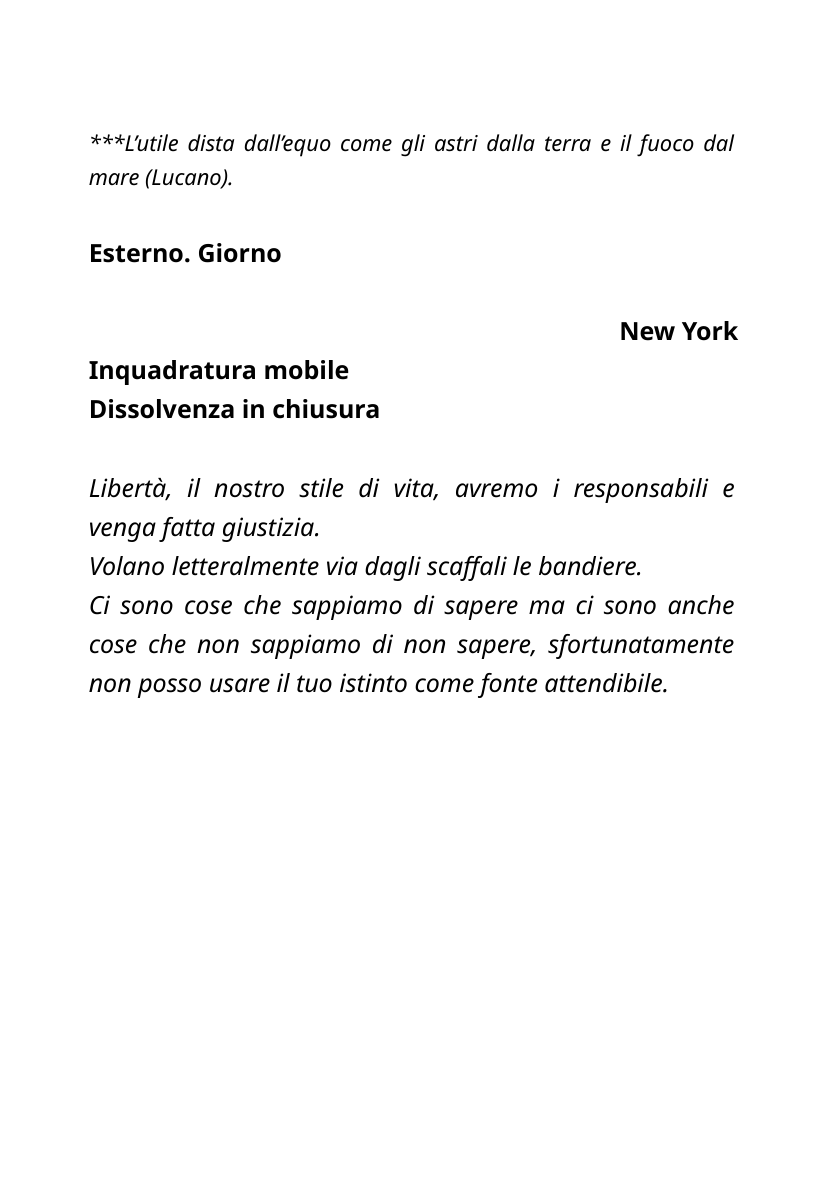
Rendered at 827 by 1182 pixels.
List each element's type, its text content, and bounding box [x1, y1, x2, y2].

text Libertà, il nostro stile di vita, avremo i responsabili e venga fatta giustizia. [88, 470, 738, 543]
text Ci sono cose che sappiamo di sapere ma ci sono anche cose che non sappiamo di non sapere, sfortunatamente non posso usare il tuo istinto come fonte attendibile. [88, 588, 738, 700]
text Inquadratura mobile [88, 353, 738, 387]
text ***L’utile dista dall’equo come gli astri dalla terra e il fuoco dal mare (Lucano). [88, 128, 738, 192]
text Dissolvenza in chiusura [88, 392, 738, 426]
text New York [88, 313, 738, 348]
text Volano letteralmente via dagli scaffali le bandiere. [88, 548, 738, 583]
text Esterno. Giorno [88, 235, 738, 308]
